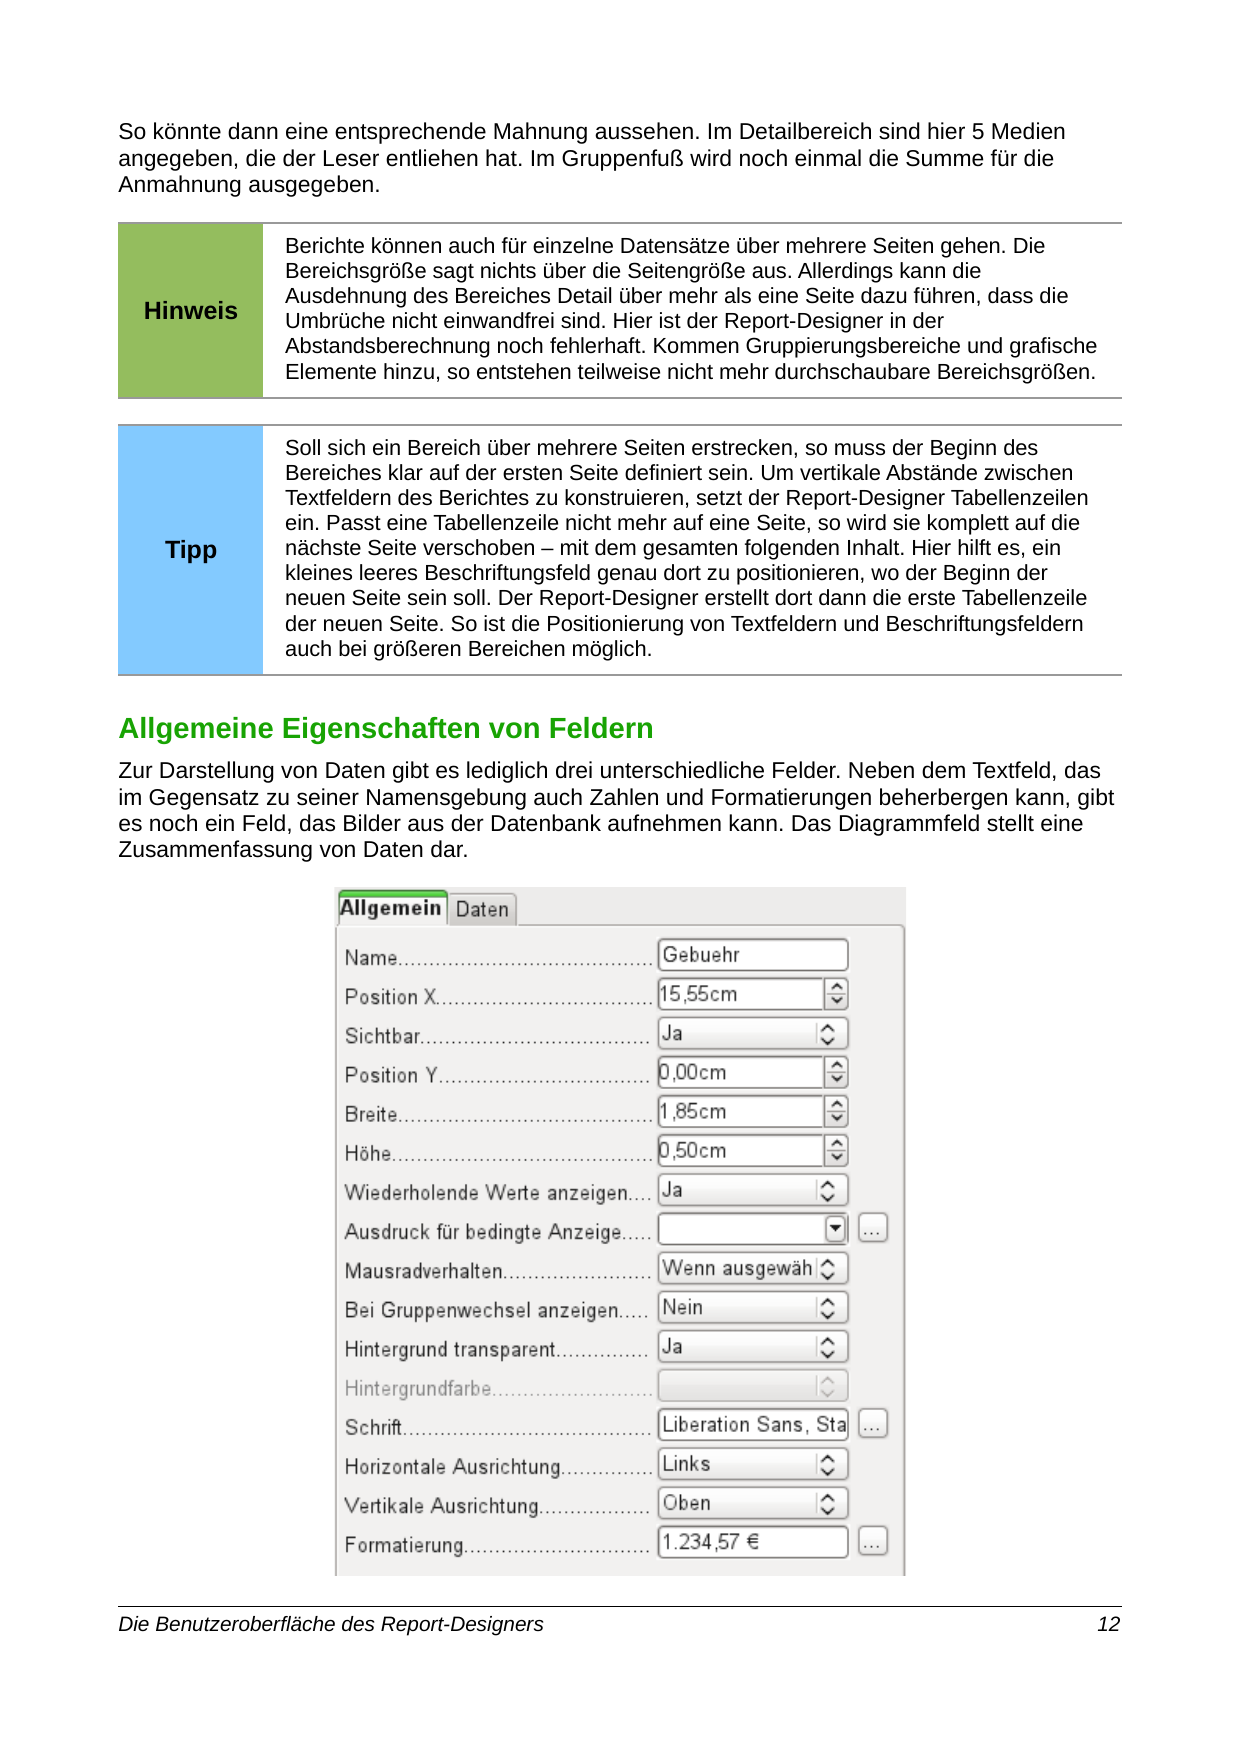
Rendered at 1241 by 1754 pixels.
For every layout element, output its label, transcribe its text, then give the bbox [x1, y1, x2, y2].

table_header Soll sich ein Bereich über mehrere Seiten erstrecken, so muss der Beginn des Bereiches klar auf der ersten Seite definiert sein. Um vertikale Abstände zwischen Textfeldern des Berichtes zu konstruieren, setzt der Report-Designer Tabellenzeilen ein. Passt eine Tabellenzeile nicht mehr auf eine Seite, so wird sie komplett auf die nächste Seite verschoben – mit dem gesamten folgenden Inhalt. Hier hilft es, ein kleines leeres Beschriftungsfeld genau dort zu positionieren, wo der Beginn der neuen Seite sein soll. Der Report-Designer erstellt dort dann die erste Tabellenzeile der neuen Seite. So ist die Positionierung von Textfeldern und Beschriftungsfeldern auch bei größeren Bereichen möglich. [264, 426, 1122, 674]
table_header Berichte können auch für einzelne Datensätze über mehrere Seiten gehen. Die Bereichsgröße sagt nichts über die Seitengröße aus. Allerdings kann die Ausdehnung des Bereiches Detail über mehr als eine Seite dazu führen, dass die Umbrüche nicht einwandfrei sind. Hier ist der Report-Designer in der Abstandsberechnung noch fehlerhaft. Kommen Gruppierungsbereiche und grafische Elemente hinzu, so entstehen teilweise nicht mehr durchschaubare Bereichsgrößen. [264, 224, 1122, 397]
subtitle Allgemeine Eigenschaften von Feldern [118, 711, 1122, 745]
table_header Hinweis [118, 224, 263, 397]
table_header Tipp [118, 426, 263, 674]
text Zur Darstellung von Daten gibt es lediglich drei unterschiedliche Felder. Neben dem Textfeld, das im Gegensatz zu seiner Namensgebung auch Zahlen und Formatierungen beherbergen kann, gibt es noch ein Feld, das Bilder aus der Datenbank aufnehmen kann. Das Diagrammfeld stellt eine Zusammenfassung von Daten dar. [118, 757, 1122, 863]
text So könnte dann eine entsprechende Mahnung aussehen. Im Detailbereich sind hier 5 Medien angegeben, die der Leser entliehen hat. Im Gruppenfuß wird noch einmal die Summe für die Anmahnung ausgegeben. [118, 118, 1122, 197]
picture [334, 887, 907, 1576]
